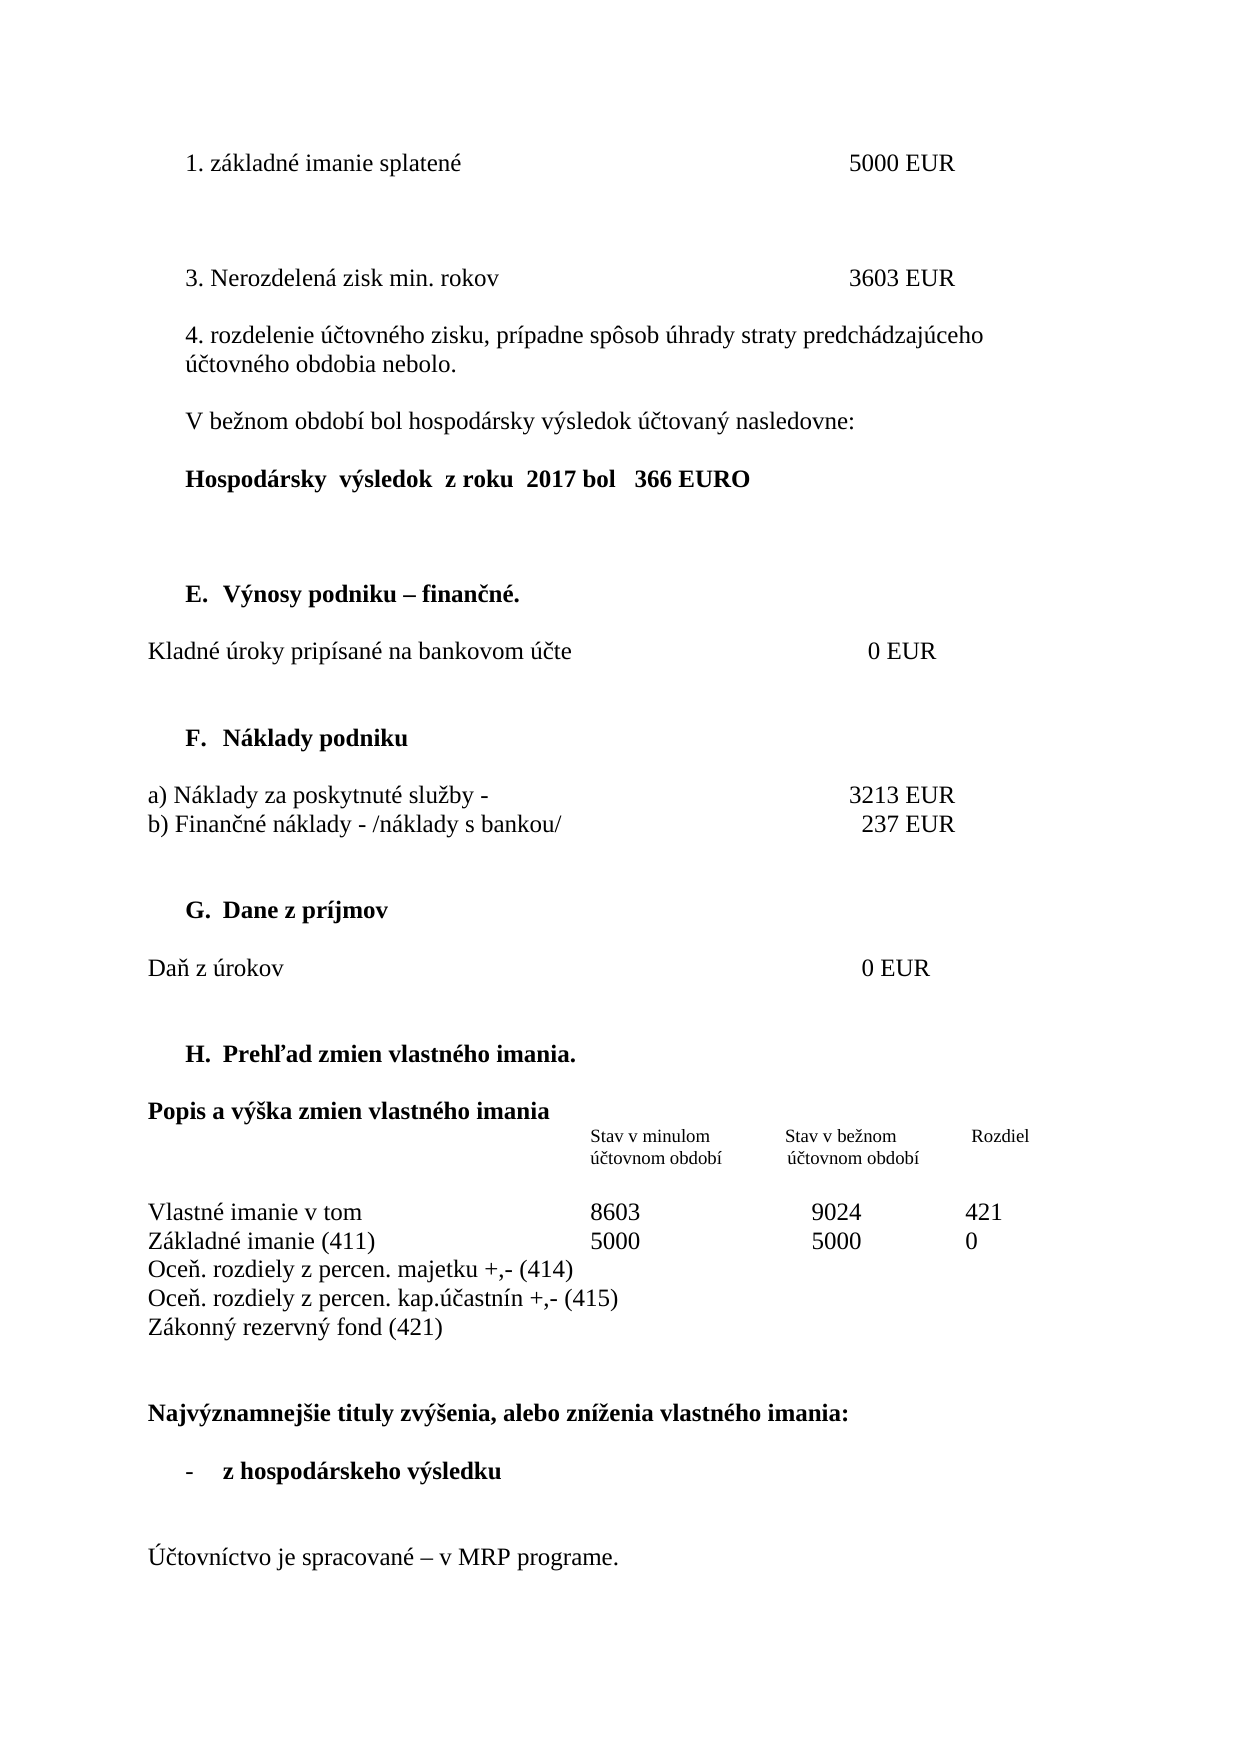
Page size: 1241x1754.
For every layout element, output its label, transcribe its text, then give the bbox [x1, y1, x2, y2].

text Základné imanie (411) 5000 5000 0 [148, 1226, 1092, 1254]
text Daň z úrokov 0 EUR [148, 953, 1092, 981]
list Prehľad zmien vlastného imania. [185, 1039, 1092, 1068]
text Oceň. rozdiely z percen. kap.účastnín +,- (415) [148, 1283, 1092, 1312]
list Náklady podniku [185, 723, 1092, 751]
text Kladné úroky pripísané na bankovom účte 0 EUR [148, 636, 1092, 665]
text účtovnom období účtovnom období [148, 1147, 1092, 1168]
text Zákonný rezervný fond (421) [148, 1312, 1092, 1341]
text Účtovníctvo je spracované – v MRP programe. [148, 1542, 1092, 1571]
text V bežnom období bol hospodársky výsledok účtovaný nasledovne: [185, 406, 1092, 435]
list z hospodárskeho výsledku [185, 1456, 1092, 1484]
text Vlastné imanie v tom 8603 9024 421 [148, 1197, 1092, 1226]
text b) Finančné náklady - /náklady s bankou/ 237 EUR [148, 809, 1092, 838]
text Popis a výška zmien vlastného imania [148, 1096, 1092, 1125]
text 1. základné imanie splatené 5000 EUR [185, 148, 1092, 176]
text 3. Nerozdelená zisk min. rokov 3603 EUR [185, 263, 1092, 291]
text Stav v minulom Stav v bežnom Rozdiel [148, 1125, 1092, 1147]
list Výnosy podniku – finančné. [185, 579, 1092, 608]
text Hospodársky výsledok z roku 2017 bol 366 EURO [185, 464, 1092, 521]
text Najvýznamnejšie tituly zvýšenia, alebo zníženia vlastného imania: [148, 1398, 1092, 1427]
text 4. rozdelenie účtovného zisku, prípadne spôsob úhrady straty predchádzajúceho účtovného obdobia nebolo. [185, 320, 1092, 378]
text Oceň. rozdiely z percen. majetku +,- (414) [148, 1254, 1092, 1283]
text a) Náklady za poskytnuté služby - 3213 EUR [148, 780, 1092, 809]
list Dane z príjmov [185, 895, 1092, 924]
